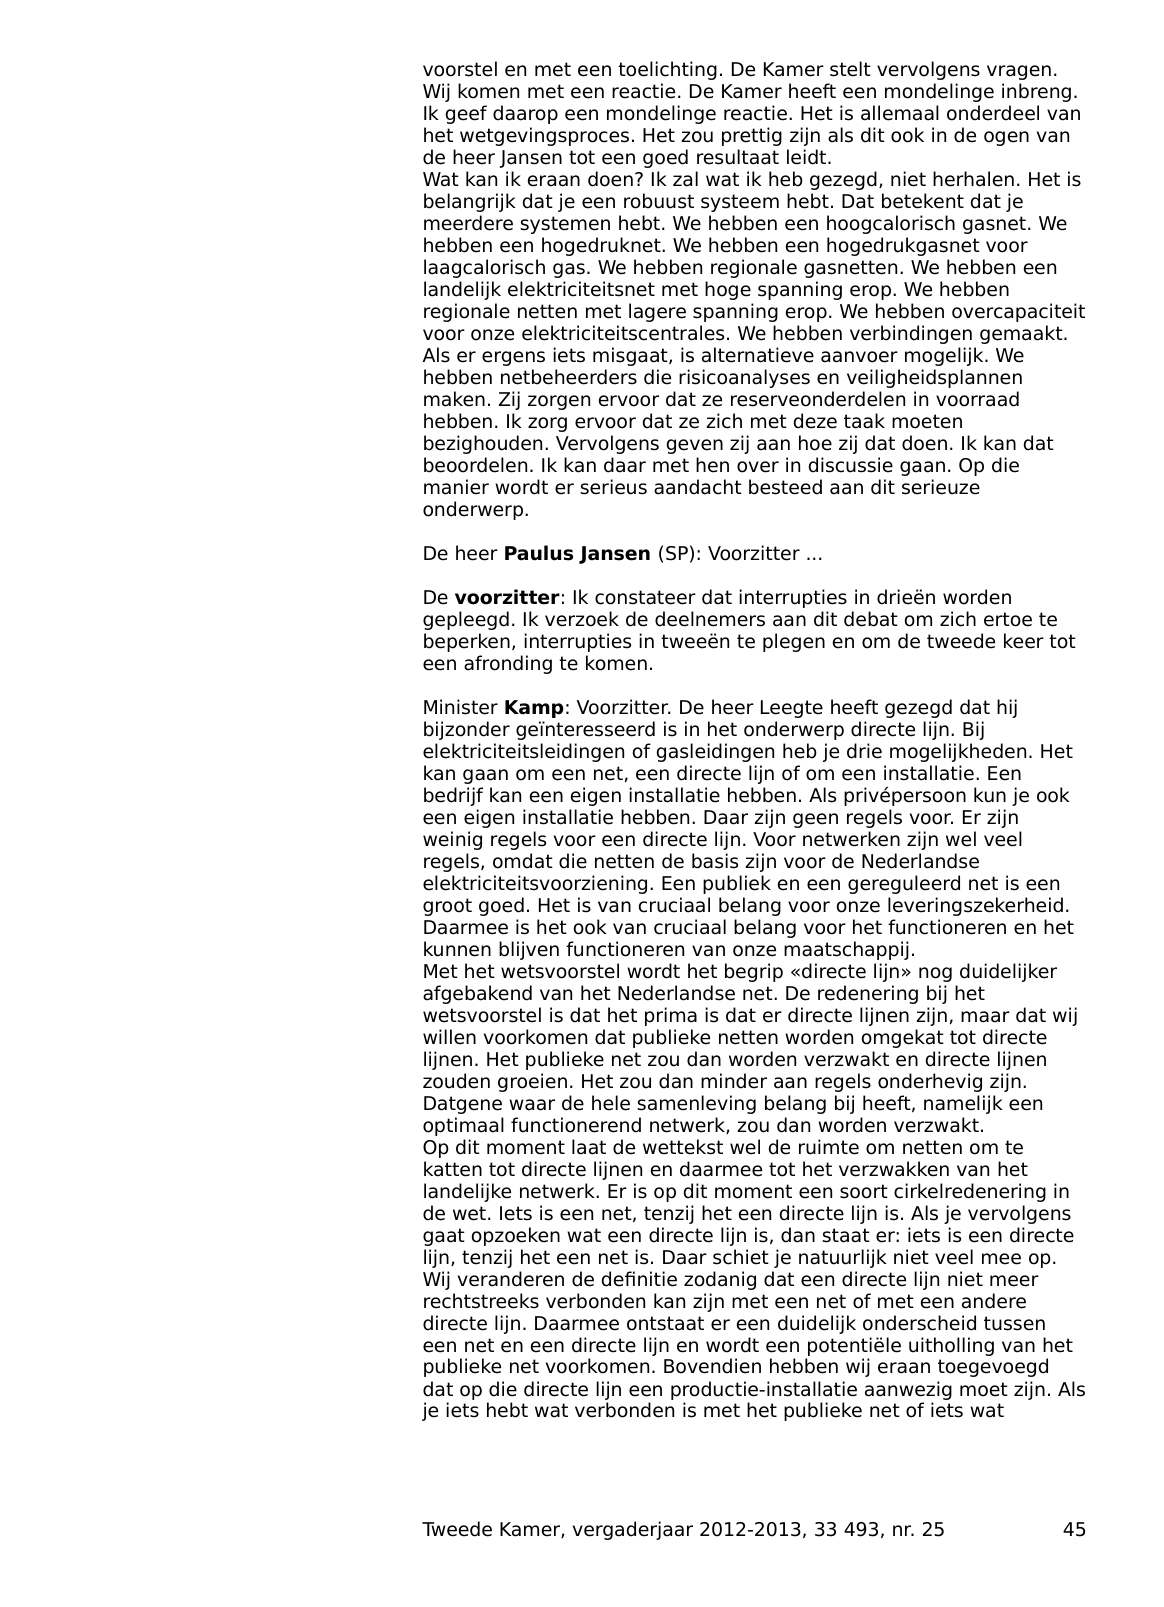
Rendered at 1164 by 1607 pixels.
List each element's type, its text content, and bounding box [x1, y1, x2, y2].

text De voorzitter: Ik constateer dat interrupties in drieën worden gepleegd. Ik verzoek de deelnemers aan dit debat om zich ertoe te beperken, interrupties in tweeën te plegen en om de tweede keer tot een afronding te komen. [422, 587, 1087, 675]
text Minister Kamp: Voorzitter. De heer Leegte heeft gezegd dat hij bijzonder geïnteresseerd is in het onderwerp directe lijn. Bij elektriciteitsleidingen of gasleidingen heb je drie mogelijkheden. Het kan gaan om een net, een directe lijn of om een installatie. Een bedrijf kan een eigen installatie hebben. Als privépersoon kun je ook een eigen installatie hebben. Daar zijn geen regels voor. Er zijn weinig regels voor een directe lijn. Voor netwerken zijn wel veel regels, omdat die netten de basis zijn voor de Nederlandse elektriciteitsvoorziening. Een publiek en een gereguleerd net is een groot goed. Het is van cruciaal belang voor onze leveringszekerheid. Daarmee is het ook van cruciaal belang voor het functioneren en het kunnen blijven functioneren van onze maatschappij. [422, 697, 1087, 961]
text Op dit moment laat de wettekst wel de ruimte om netten om te katten tot directe lijnen en daarmee tot het verzwakken van het landelijke netwerk. Er is op dit moment een soort cirkelredenering in de wet. Iets is een net, tenzij het een directe lijn is. Als je vervolgens gaat opzoeken wat een directe lijn is, dan staat er: iets is een directe lijn, tenzij het een net is. Daar schiet je natuurlijk niet veel mee op. [422, 1137, 1087, 1268]
text Wat kan ik eraan doen? Ik zal wat ik heb gezegd, niet herhalen. Het is belangrijk dat je een robuust systeem hebt. Dat betekent dat je meerdere systemen hebt. We hebben een hoogcalorisch gasnet. We hebben een hogedruknet. We hebben een hogedrukgasnet voor laagcalorisch gas. We hebben regionale gasnetten. We hebben een landelijk elektriciteitsnet met hoge spanning erop. We hebben regionale netten met lagere spanning erop. We hebben overcapaciteit voor onze elektriciteitscentrales. We hebben verbindingen gemaakt. Als er ergens iets misgaat, is alternatieve aanvoer mogelijk. We hebben netbeheerders die risicoanalyses en veiligheidsplannen maken. Zij zorgen ervoor dat ze reserveonderdelen in voorraad hebben. Ik zorg ervoor dat ze zich met deze taak moeten bezighouden. Vervolgens geven zij aan hoe zij dat doen. Ik kan dat beoordelen. Ik kan daar met hen over in discussie gaan. Op die manier wordt er serieus aandacht besteed aan dit serieuze onderwerp. [422, 169, 1087, 521]
text Wij veranderen de definitie zodanig dat een directe lijn niet meer rechtstreeks verbonden kan zijn met een net of met een andere directe lijn. Daarmee ontstaat er een duidelijk onderscheid tussen een net en een directe lijn en wordt een potentiële uitholling van het publieke net voorkomen. Bovendien hebben wij eraan toegevoegd dat op die directe lijn een productie-installatie aanwezig moet zijn. Als je iets hebt wat verbonden is met het publieke net of iets wat [422, 1268, 1087, 1422]
text Met het wetsvoorstel wordt het begrip «directe lijn» nog duidelijker afgebakend van het Nederlandse net. De redenering bij het wetsvoorstel is dat het prima is dat er directe lijnen zijn, maar dat wij willen voorkomen dat publieke netten worden omgekat tot directe lijnen. Het publieke net zou dan worden verzwakt en directe lijnen zouden groeien. Het zou dan minder aan regels onderhevig zijn. Datgene waar de hele samenleving belang bij heeft, namelijk een optimaal functionerend netwerk, zou dan worden verzwakt. [422, 961, 1087, 1137]
text voorstel en met een toelichting. De Kamer stelt vervolgens vragen. Wij komen met een reactie. De Kamer heeft een mondelinge inbreng. Ik geef daarop een mondelinge reactie. Het is allemaal onderdeel van het wetgevingsproces. Het zou prettig zijn als dit ook in de ogen van de heer Jansen tot een goed resultaat leidt. [422, 59, 1087, 169]
text De heer Paulus Jansen (SP): Voorzitter ... [422, 543, 1087, 565]
